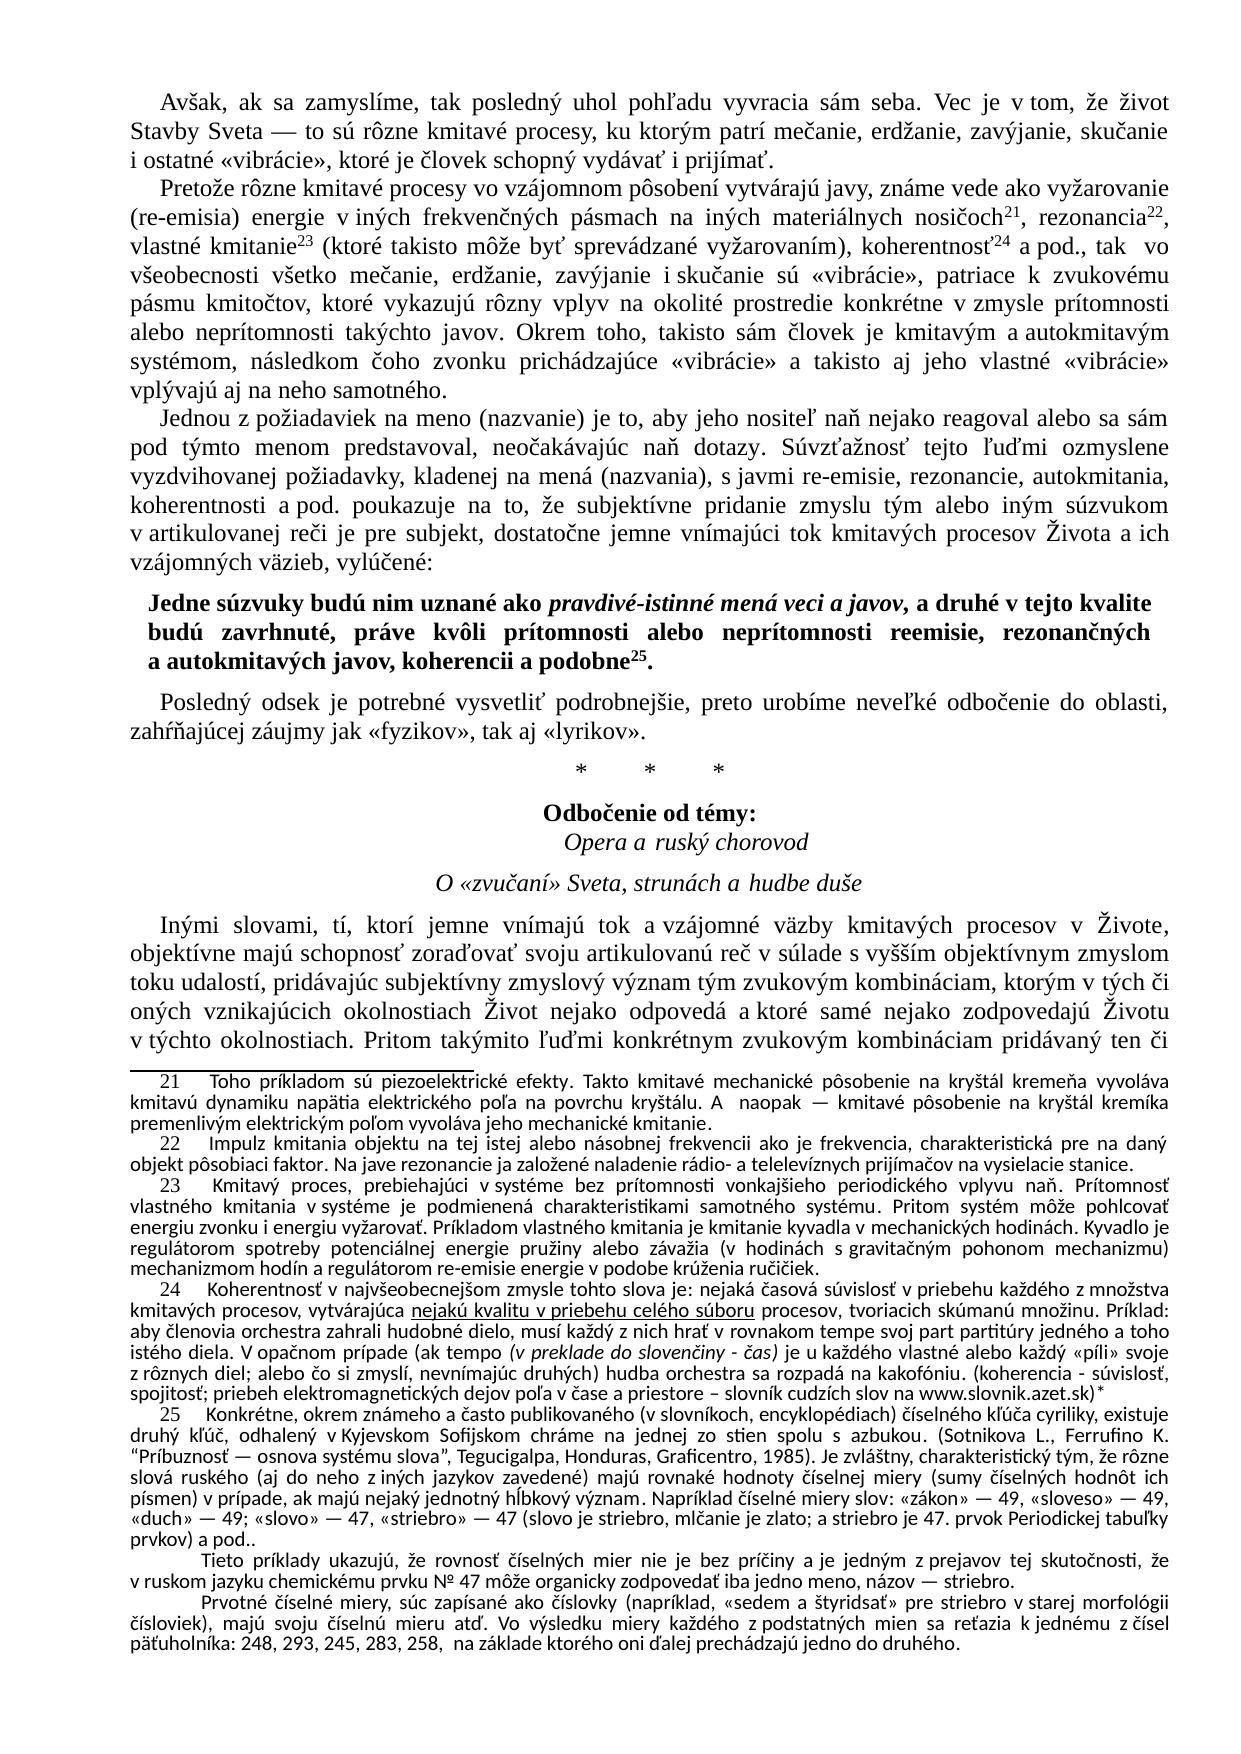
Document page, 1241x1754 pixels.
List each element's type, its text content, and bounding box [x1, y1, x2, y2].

text Kmitavý proces, prebiehajúci v systéme bez prítomnosti vonkajšieho periodického vplyvu naň. Prítomnosť vlastného kmitania v systéme je podmienená charakteristikami samotného systému. Pritom systém môže pohlcovať energiu zvonku i energiu vyžarovať. Príkladom vlastného kmitania je kmitanie kyvadla v mechanických hodinách. Kyvadlo je regulátorom spotreby potenciálnej energie pružiny alebo závažia (v hodinách s gravitačným pohonom mechanizmu) mechanizmom hodín a regulátorom re-emisie energie v podobe krúženia ručičiek. [130, 1176, 1169, 1280]
text Jedne súzvuky budú nim uznané ako pravdivé-istinné mená veci a javov, а druhé v tejto kvalite budú zavrhnuté, práve kvôli prítomnosti alebo neprítomnosti reemisie, rezonančných a autokmitavých javov, koherencii a podobne. [148, 588, 1152, 675]
text Prvotné číselné miery, súc zapísané ako číslovky (napríklad, «sedem a štyridsať» pre striebro v starej morfológii čísloviek), majú svoju číselnú mieru atď. Vo výsledku miery každého z podstatných mien sa reťazia k jednému z čísel päťuholníka: 248, 293, 245, 283, 258, na základe ktorého oni ďalej prechádzajú jedno do druhého. [130, 1592, 1169, 1655]
text Impulz kmitania objektu na tej istej alebo násobnej frekvencii ako je frekvencia, charakteristická pre na daný objekt pôsobiaci faktor. Na jave rezonancie ja založené naladenie rádio- a telelevíznych prijímačov na vysielacie stanice. [130, 1134, 1169, 1176]
text О «zvučaní» Sveta, strunách a hudbe duše [159, 868, 1140, 897]
text Pretože rôzne kmitavé procesy vo vzájomnom pôsobení vytvárajú javy, známe vede ako vyžarovanie (re-emisia) energie v iných frekvenčných pásmach na iných materiálnych nosičoch, rezonancia, vlastné kmitanie (ktoré takisto môže byť sprevádzané vyžarovaním), koherentnosť a pod., tak vo všeobecnosti všetko mečanie, erdžanie, zavýjanie i skučanie sú «vibrácie», patriace k zvukovému pásmu kmitočtov, ktoré vykazujú rôzny vplyv na okolité prostredie konkrétne v zmysle prítomnosti alebo neprítomnosti takýchto javov. Okrem toho, takisto sám človek je kmitavým a autokmitavým systémom, následkom čoho zvonku prichádzajúce «vibrácie» а takisto aj jeho vlastné «vibrácie» vplývajú aj na neho samotného. [130, 173, 1169, 403]
text Inými slovami, tí, ktorí jemne vnímajú tok a vzájomné väzby kmitavých procesov v Živote, оbjektívne majú schopnosť zoraďovať svoju artikulovanú reč v súlade s vyšším objektívnym zmyslom toku udalostí, pridávajúc subjektívny zmyslový význam tým zvukovým kombináciam, ktorým v tých či oných vznikajúcich okolnostiach Život nejako odpovedá a ktoré samé nejako zodpovedajú Životu v týchto okolnostiach. Pritom takýmito ľuďmi konkrétnym zvukovým kombináciam pridávaný ten či [130, 910, 1169, 1053]
text * * * [130, 757, 1169, 786]
text Konkrétne, okrem známeho a často publikovaného (v slovníkoch, encyklopédiach) číselného kľúča cyriliky, existuje druhý kľúč, odhalený v Kyjevskom Sofijskom chráme na jednej zo stien spolu s azbukou. (Sotnikova L., Ferrufino K. “Príbuznosť — оsnova systému slova”, Tegucigalpa, Honduras, Graficentro, 1985). Je zvláštny, charakteristický tým, že rôzne slová ruského (aj do neho z iných jazykov zavedené) majú rovnaké hodnoty číselnej miery (sumy číselných hodnôt ich písmen) v prípade, ak majú nejaký jednotný hĺbkový význam. Napríklad číselné miery slov: «zákon» — 49, «sloveso» — 49, «duch» — 49; «slovo» — 47, «striebro» — 47 (slovo je striebro, mlčanie je zlato; a striebro je 47. prvok Periodickej tabuľky prvkov) a pod.. [130, 1405, 1169, 1551]
subtitle Оdbočenie od témy: Оpera a ruský chorovod [130, 798, 1169, 856]
text Avšak, ak sa zamyslíme, tak posledný uhol pohľadu vyvracia sám seba. Vec je v tom, že život Stavby Sveta — to sú rôzne kmitavé procesy, ku ktorým patrí mečanie, erdžanie, zavýjanie, skučanie i ostatné «vibrácie», ktoré je človek schopný vydávať i prijímať. [130, 87, 1169, 173]
text Koherentnosť v najvšeobecnejšom zmysle tohto slova je: nejaká časová súvislosť v priebehu každého z množstva kmitavých procesov, vytvárajúca nejakú kvalitu v priebehu celého súboru procesov, tvoriacich skúmanú množinu. Príklad: aby členovia orchestra zahrali hudobné dielo, musí každý z nich hrať v rovnakom tempe svoj part partitúry jedného a toho istého diela. V opačnom prípade (ak tempo (v preklade do slovenčiny - čas) je u každého vlastné alebo každý «píli» svoje z rôznych diel; alebo čo si zmyslí, nevnímajúc druhých) hudba orchestra sa rozpadá na kakofóniu. (koherencia - súvislosť, spojitosť; priebeh elektromagnetických dejov poľa v čase a priestore – slovník cudzích slov na www.slovnik.azet.sk)* [130, 1280, 1169, 1405]
text Toho príkladom sú piezoelektrické efekty. Таkto kmitavé mechanické pôsobenie na kryštál kremeňa vyvoláva kmitavú dynamiku napätia elektrického poľa na povrchu kryštálu. A naopak — kmitavé pôsobenie na kryštál kremíka premenlivým elektrickým poľom vyvoláva jeho mechanické kmitanie. [130, 1072, 1169, 1134]
text Posledný odsek je potrebné vysvetliť podrobnejšie, preto urobíme neveľké odbočenie do oblasti, zahŕňajúcej záujmy jak «fyzikov», tak aj «lyrikov». [130, 687, 1169, 745]
text Jednou z požiadaviek na meno (nazvanie) je to, aby jeho nositeľ naň nejako reagoval alebo sa sám pod týmto menom predstavoval, neočakávajúc naň dotazy. Súvzťažnosť tejto ľuďmi ozmyslene vyzdvihovanej požiadavky, kladenej na mená (nazvania), s javmi re-emisie, rezonancie, autokmitania, koherentnosti a pod. poukazuje na to, že subjektívne pridanie zmyslu tým alebo iným súzvukom v artikulovanej reči je pre subjekt, dostatočne jemne vnímajúci tok kmitavých procesov Života a ich vzájomných väzieb, vylúčené: [130, 403, 1169, 576]
text Tieto príklady ukazujú, že rovnosť číselných mier nie je bez príčiny a je jedným z prejavov tej skutočnosti, že v ruskom jazyku chemickému prvku № 47 môže organicky zodpovedať iba jedno meno, názov — striebro. [130, 1551, 1169, 1592]
